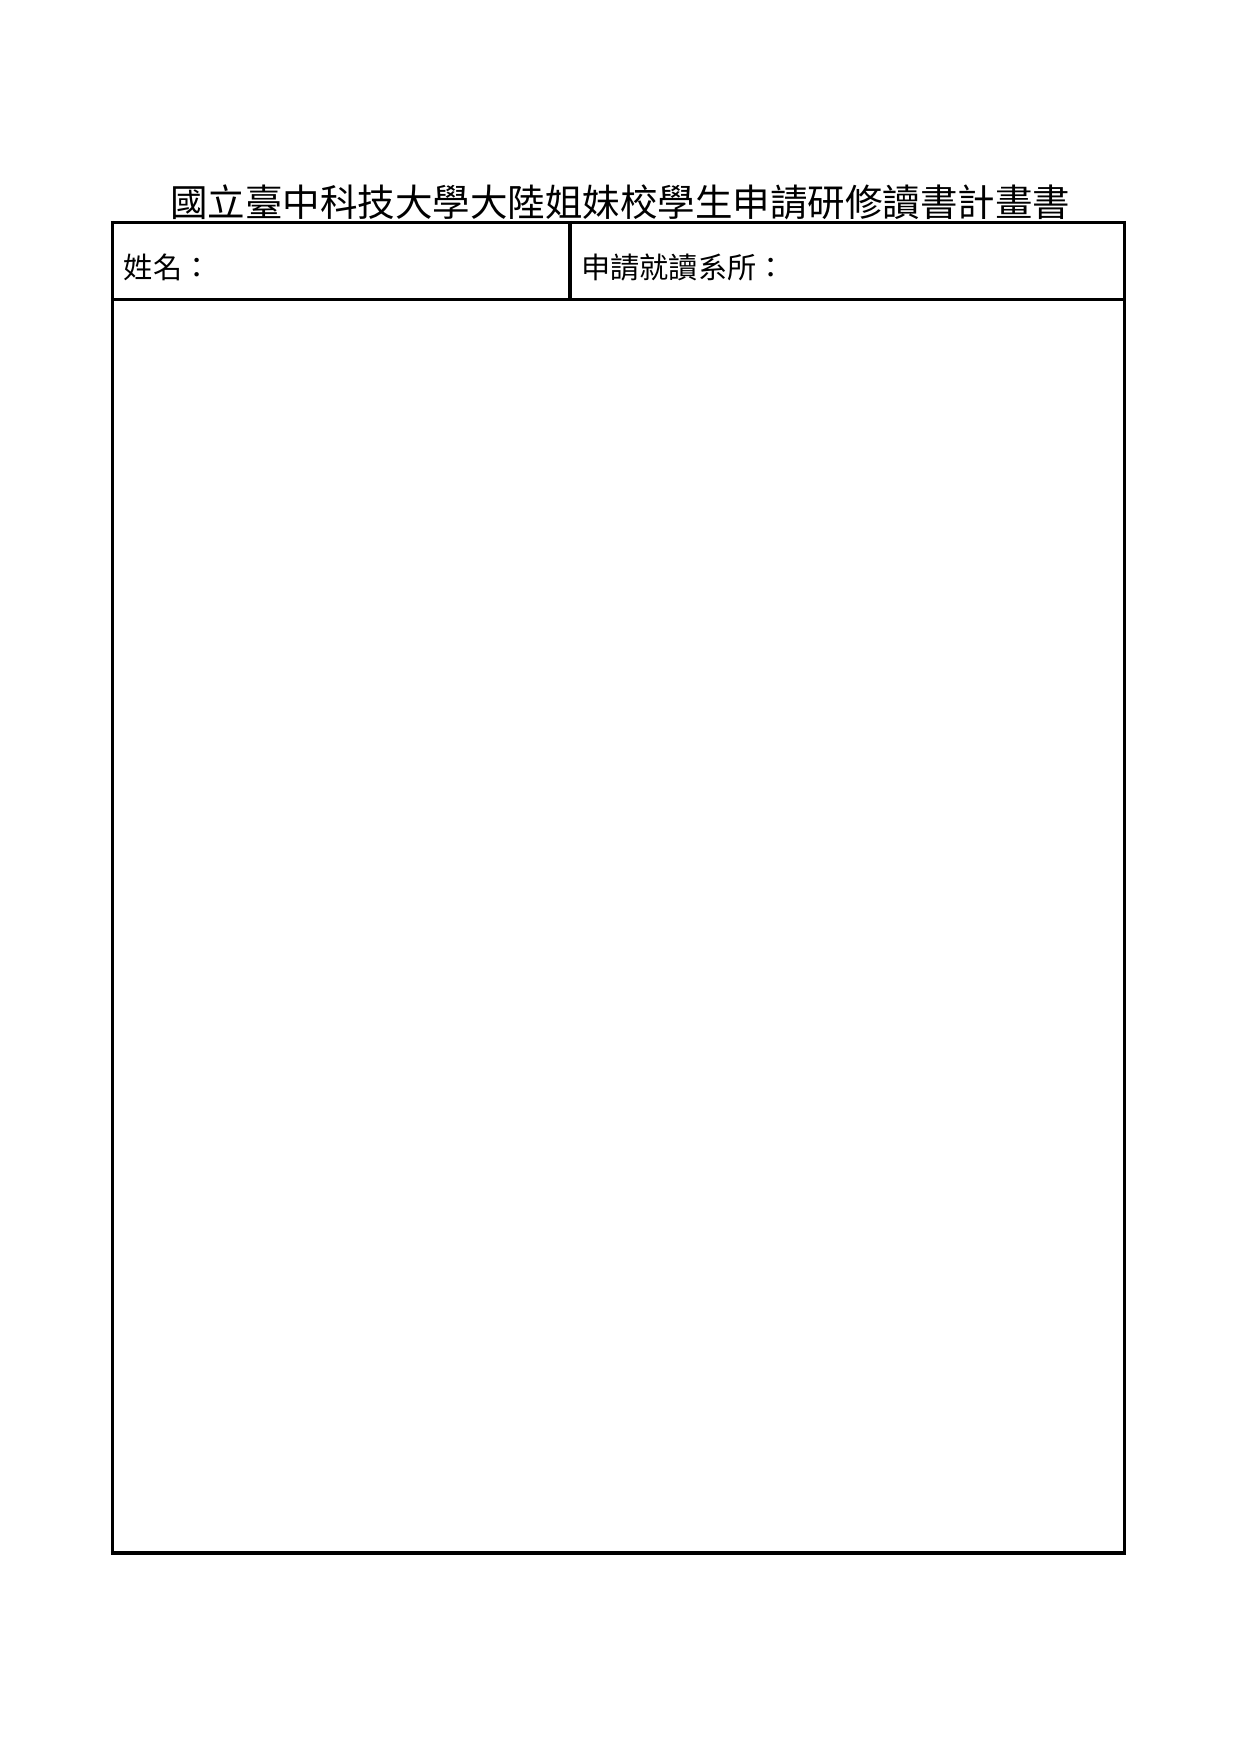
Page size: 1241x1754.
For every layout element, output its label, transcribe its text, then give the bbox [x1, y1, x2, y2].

text 國立臺中科技大學大陸姐妹校學生申請研修讀書計畫書 [112, 158, 1128, 221]
table_header 姓名： [114, 224, 568, 298]
table_header 申請就讀系所： [572, 224, 1123, 298]
table_cell [114, 301, 1123, 1551]
